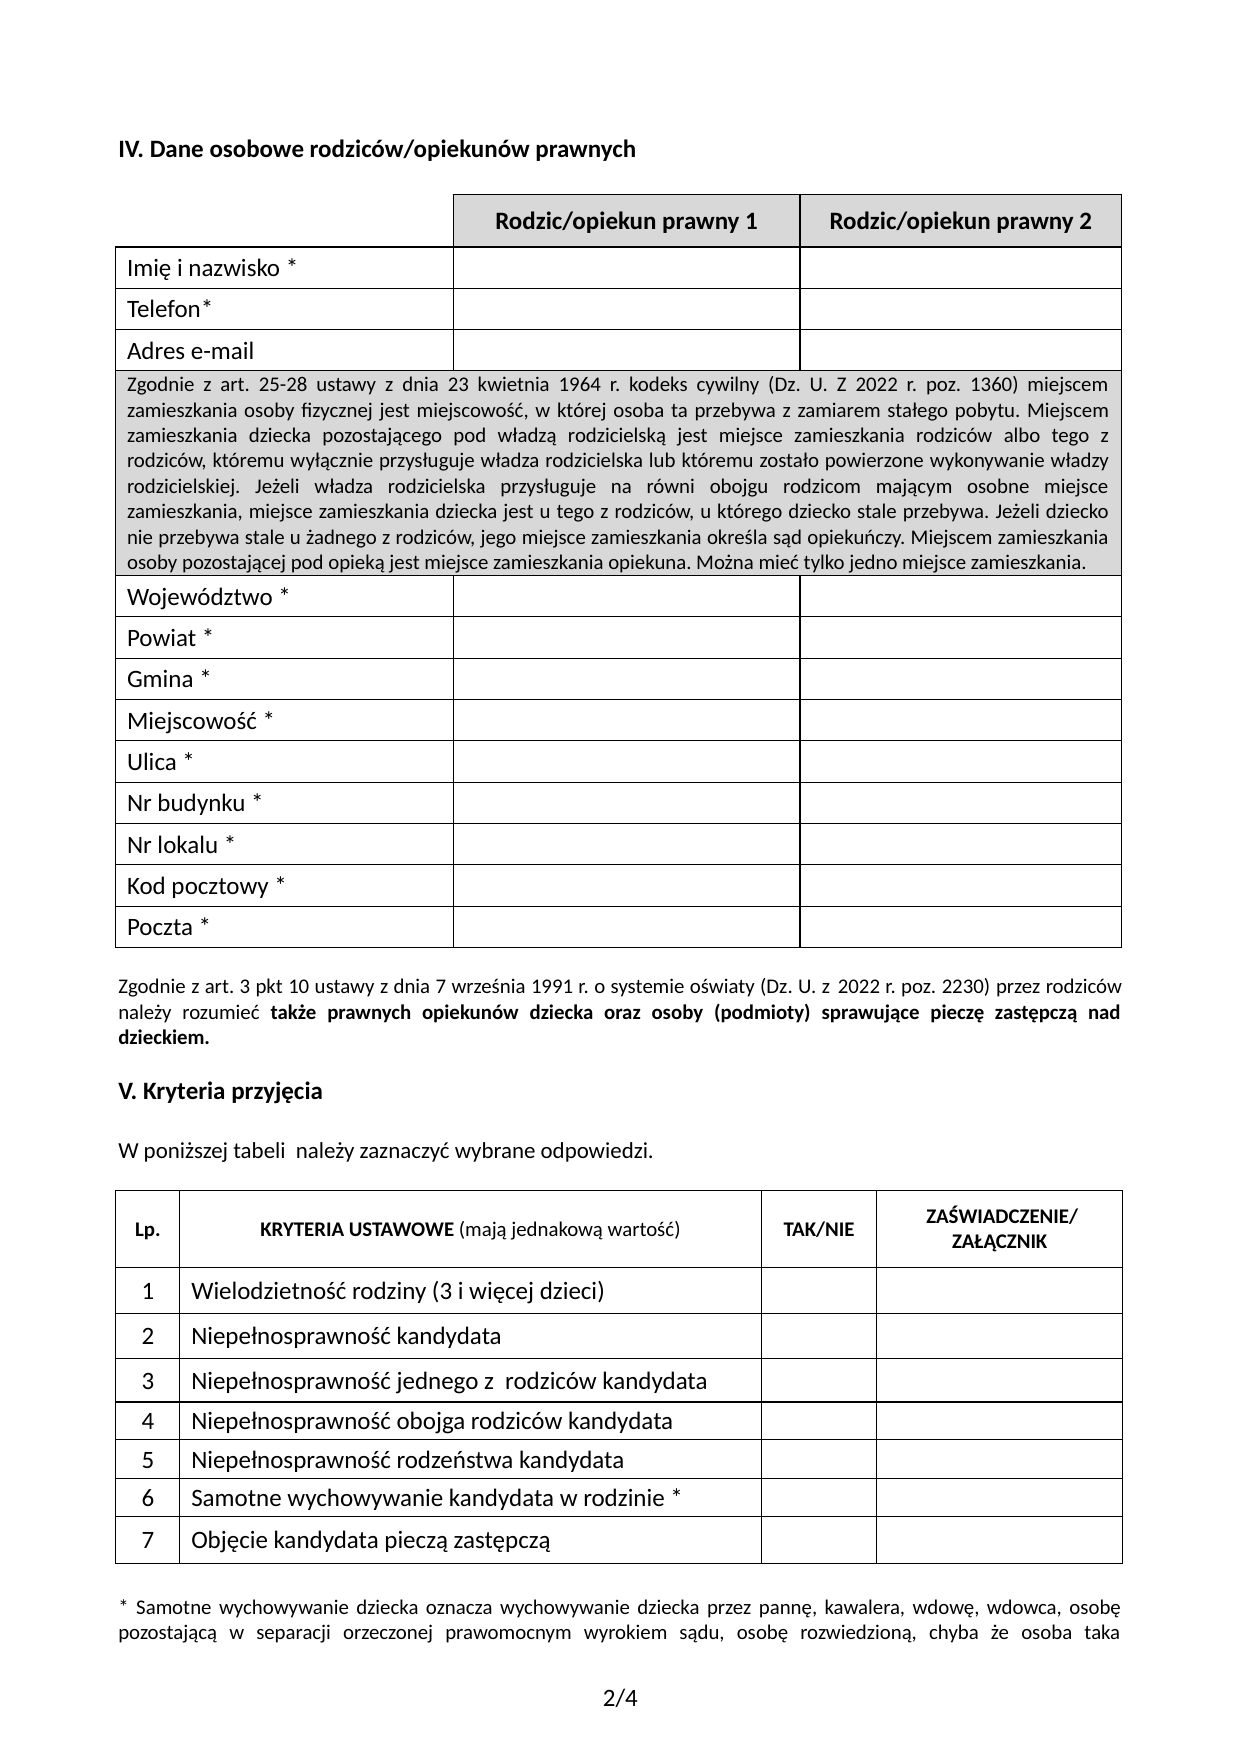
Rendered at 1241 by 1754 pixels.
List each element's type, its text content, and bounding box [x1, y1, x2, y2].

table_cell [762, 1517, 876, 1562]
table_cell [762, 1359, 876, 1401]
table_cell [762, 1440, 876, 1478]
table_cell 3 [116, 1359, 179, 1401]
table_cell [801, 617, 1121, 657]
table_cell Województwo * [116, 576, 453, 616]
table_cell 4 [116, 1403, 179, 1439]
table_cell Telefon* [116, 289, 453, 329]
table_cell [801, 783, 1121, 823]
table_cell [801, 824, 1121, 864]
table_cell [801, 330, 1121, 370]
table_cell [877, 1479, 1122, 1516]
table_cell [801, 289, 1121, 329]
table_cell Imię i nazwisko * [116, 248, 453, 288]
table_cell Wielodzietność rodziny (3 i więcej dzieci) [180, 1268, 761, 1312]
table_cell [762, 1268, 876, 1312]
table_cell [762, 1403, 876, 1439]
table_cell Gmina * [116, 659, 453, 699]
table_cell [877, 1517, 1122, 1562]
table_cell [762, 1314, 876, 1358]
table_cell [877, 1403, 1122, 1439]
table_header Lp. [116, 1191, 179, 1267]
table_cell [454, 576, 799, 616]
table_cell Powiat * [116, 617, 453, 657]
text IV. Dane osobowe rodziców/opiekunów prawnych [118, 133, 1122, 163]
table_cell Zgodnie z art. 25-28 ustawy z dnia 23 kwietnia 1964 r. kodeks cywilny (Dz. U. Z 2022 r. poz. 1360) miejscem zamieszkania osoby fizycznej jest miejscowość, w której osoba ta przebywa z zamiarem stałego pobytu. Miejscem zamieszkania dziecka pozostającego pod władzą rodzicielską jest miejsce zamieszkania rodziców albo tego z rodziców, któremu wyłącznie przysługuje władza rodzicielska lub któremu zostało powierzone wykonywanie władzy rodzicielskiej. Jeżeli władza rodzicielska przysługuje na równi obojgu rodzicom mającym osobne miejsce zamieszkania, miejsce zamieszkania dziecka jest u tego z rodziców, u którego dziecko stale przebywa. Jeżeli dziecko nie przebywa stale u żadnego z rodziców, jego miejsce zamieszkania określa sąd opiekuńczy. Miejscem zamieszkania osoby pozostającej pod opieką jest miejsce zamieszkania opiekuna. Można mieć tylko jedno miejsce zamieszkania. [116, 371, 1121, 575]
table_cell Miejscowość * [116, 700, 453, 740]
table_header KRYTERIA USTAWOWE (mają jednakową wartość) [180, 1191, 761, 1267]
table_cell Niepełnosprawność rodzeństwa kandydata [180, 1440, 761, 1478]
table_cell [877, 1440, 1122, 1478]
table_cell Poczta * [116, 907, 453, 947]
table_header ZAŚWIADCZENIE/ ZAŁĄCZNIK [877, 1191, 1122, 1267]
table_cell [454, 907, 799, 947]
table_cell 6 [116, 1479, 179, 1516]
table_header Rodzic/opiekun prawny 2 [801, 195, 1121, 246]
table_cell Niepełnosprawność kandydata [180, 1314, 761, 1358]
table_cell [454, 741, 799, 782]
table_cell Nr budynku * [116, 783, 453, 823]
table_cell 7 [116, 1517, 179, 1562]
table_cell [454, 330, 799, 370]
table_cell [454, 248, 799, 288]
table_cell [454, 865, 799, 906]
table_cell [801, 865, 1121, 906]
table_header [116, 194, 453, 246]
table_cell [801, 659, 1121, 699]
table_cell [454, 824, 799, 864]
table_header TAK/NIE [762, 1191, 876, 1267]
table_cell Nr lokalu * [116, 824, 453, 864]
table_cell [877, 1314, 1122, 1358]
table_cell Niepełnosprawność jednego z rodziców kandydata [180, 1359, 761, 1401]
table_cell [801, 741, 1121, 782]
table_cell [801, 576, 1121, 616]
table_cell Adres e-mail [116, 330, 453, 370]
table_cell Samotne wychowywanie kandydata w rodzinie * [180, 1479, 761, 1516]
table_cell [454, 659, 799, 699]
table_header Rodzic/opiekun prawny 1 [454, 195, 799, 246]
table_cell [801, 700, 1121, 740]
table_cell 5 [116, 1440, 179, 1478]
table_cell [454, 617, 799, 657]
table_cell [877, 1359, 1122, 1401]
table_cell Objęcie kandydata pieczą zastępczą [180, 1517, 761, 1562]
table_cell Kod pocztowy * [116, 865, 453, 906]
table_cell [801, 248, 1121, 288]
table_cell 1 [116, 1268, 179, 1312]
table_cell [454, 289, 799, 329]
table_cell 2 [116, 1314, 179, 1358]
text V. Kryteria przyjęcia [118, 1075, 1122, 1106]
table_cell [454, 700, 799, 740]
table_cell [454, 783, 799, 823]
text W poniższej tabeli należy zaznaczyć wybrane odpowiedzi. [118, 1136, 1122, 1164]
table_cell Niepełnosprawność obojga rodziców kandydata [180, 1403, 761, 1439]
table_cell [762, 1479, 876, 1516]
text * Samotne wychowywanie dziecka oznacza wychowywanie dziecka przez pannę, kawalera, wdowę, wdowca, osobę pozostającą w separacji orzeczonej prawomocnym wyrokiem sądu, osobę rozwiedzioną, chyba że osoba taka [118, 1594, 1122, 1645]
table_cell Ulica * [116, 741, 453, 782]
text Zgodnie z art. 3 pkt 10 ustawy z dnia 7 września 1991 r. o systemie oświaty (Dz. U. z 2022 r. poz. 2230) przez rodziców należy rozumieć także prawnych opiekunów dziecka oraz osoby (podmioty) sprawujące pieczę zastępczą nad dzieckiem. [118, 973, 1122, 1050]
table_cell [801, 907, 1121, 947]
table_cell [877, 1268, 1122, 1312]
